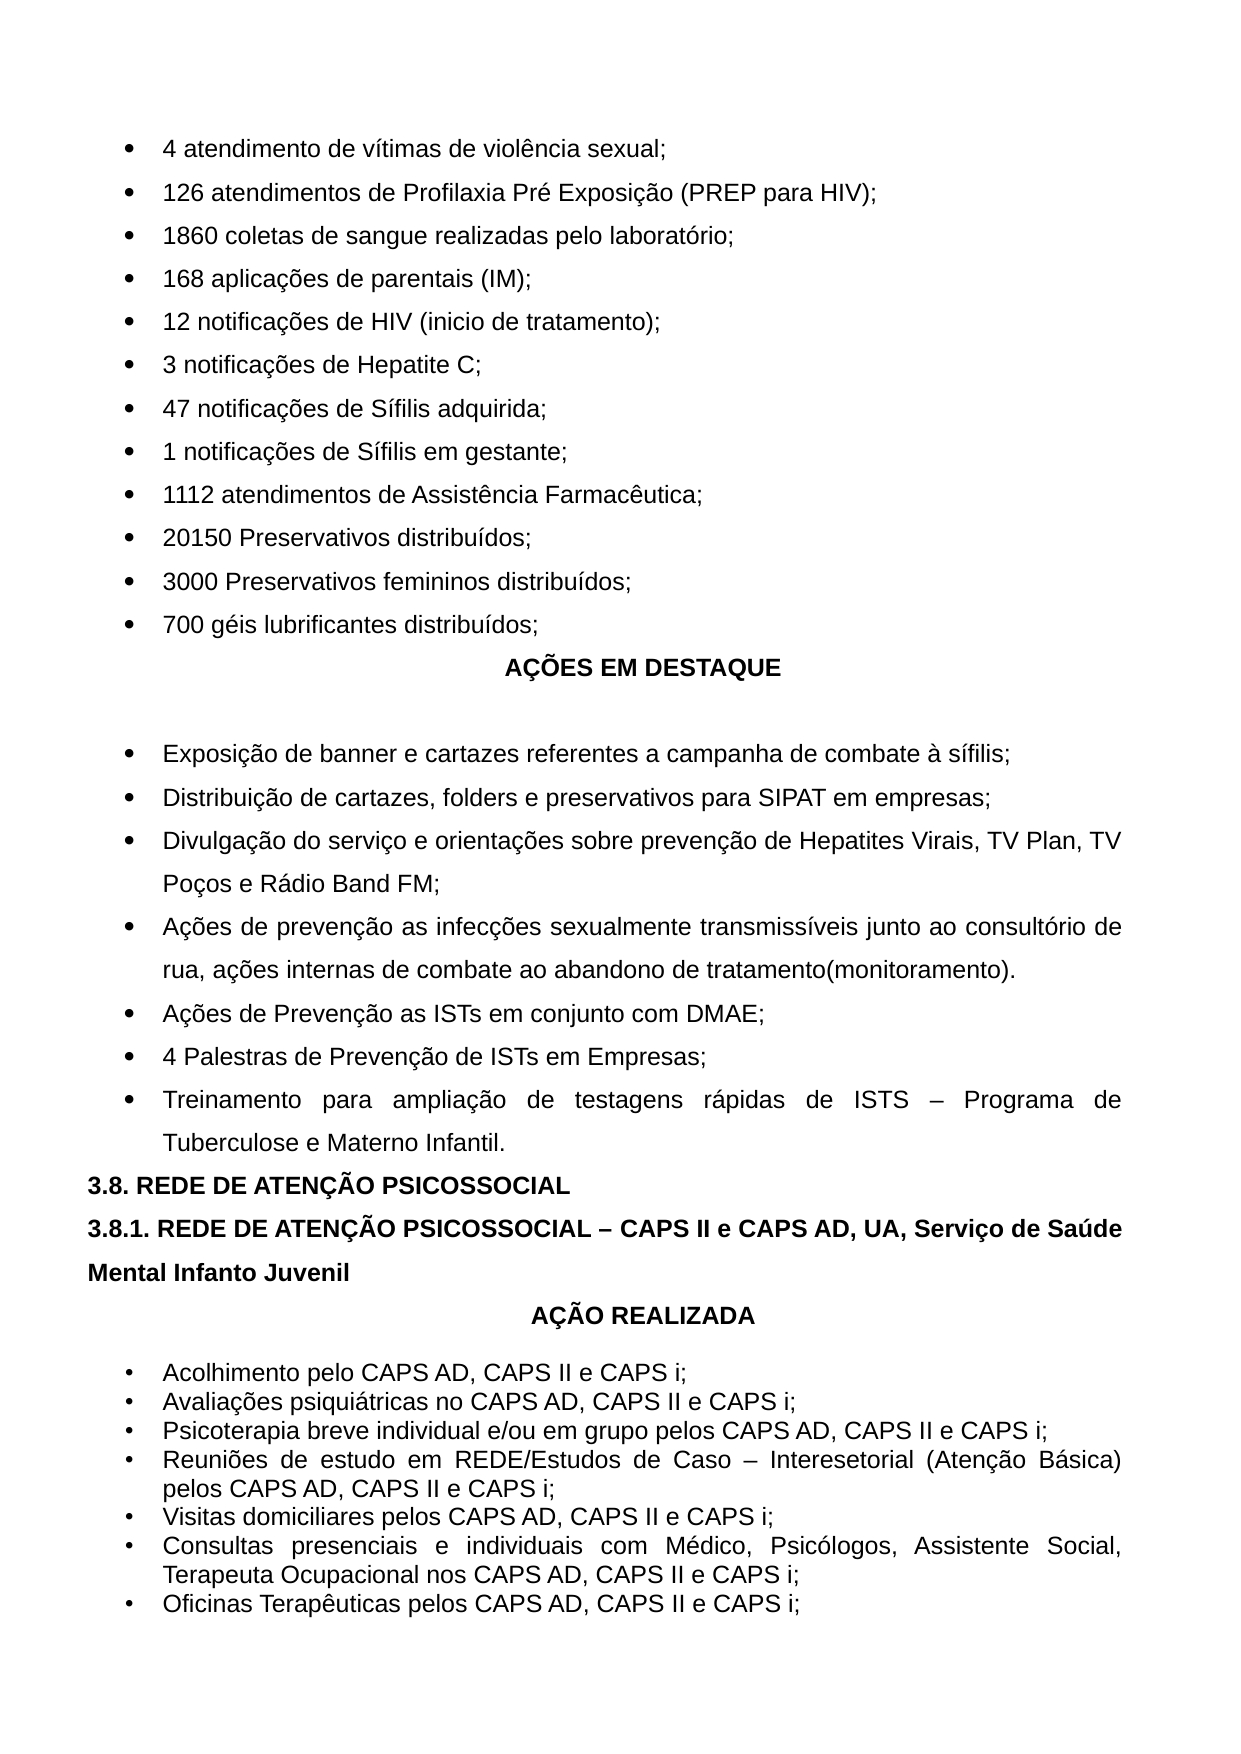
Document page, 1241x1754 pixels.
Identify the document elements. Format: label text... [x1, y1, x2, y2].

text AÇÃO REALIZADA [87, 1301, 1123, 1329]
list Treinamento para ampliação de testagens rápidas de ISTS – Programa de Tuberculose e Materno Infantil. [125, 1085, 1123, 1157]
list Consultas presenciais e individuais com Médico, Psicólogos, Assistente Social, Terapeuta Ocupacional nos CAPS AD, CAPS II e CAPS i; [125, 1531, 1123, 1589]
list 168 aplicações de parentais (IM); [125, 264, 1123, 293]
list 4 Palestras de Prevenção de ISTs em Empresas; [125, 1042, 1123, 1071]
list 3 notificações de Hepatite C; [125, 351, 1123, 379]
list 1860 coletas de sangue realizadas pelo laboratório; [125, 221, 1123, 250]
list Reuniões de estudo em REDE/Estudos de Caso – Interesetorial (Atenção Básica) pelos CAPS AD, CAPS II e CAPS i; [125, 1445, 1123, 1502]
list Avaliações psiquiátricas no CAPS AD, CAPS II e CAPS i; [125, 1387, 1123, 1416]
list 126 atendimentos de Profilaxia Pré Exposição (PREP para HIV); [125, 178, 1123, 206]
list Divulgação do serviço e orientações sobre prevenção de Hepatites Virais, TV Plan, TV Poços e Rádio Band FM; [125, 826, 1123, 898]
list Ações de Prevenção as ISTs em conjunto com DMAE; [125, 998, 1123, 1027]
list 47 notificações de Sífilis adquirida; [125, 394, 1123, 423]
list 700 géis lubrificantes distribuídos; [125, 610, 1123, 639]
text 3.8. REDE DE ATENÇÃO PSICOSSOCIAL [87, 1171, 1123, 1200]
list 3000 Preservativos femininos distribuídos; [125, 567, 1123, 596]
list Oficinas Terapêuticas pelos CAPS AD, CAPS II e CAPS i; [125, 1589, 1123, 1618]
list AÇÕES EM DESTAQUE [125, 653, 1123, 682]
list 4 atendimento de vítimas de violência sexual; [125, 134, 1123, 163]
list Psicoterapia breve individual e/ou em grupo pelos CAPS AD, CAPS II e CAPS i; [125, 1416, 1123, 1445]
list Exposição de banner e cartazes referentes a campanha de combate à sífilis; [125, 739, 1123, 768]
list Visitas domiciliares pelos CAPS AD, CAPS II e CAPS i; [125, 1502, 1123, 1531]
list Acolhimento pelo CAPS AD, CAPS II e CAPS i; [125, 1358, 1123, 1387]
list 12 notificações de HIV (inicio de tratamento); [125, 307, 1123, 336]
list Ações de prevenção as infecções sexualmente transmissíveis junto ao consultório de rua, ações internas de combate ao abandono de tratamento(monitoramento). [125, 912, 1123, 984]
list 1 notificações de Sífilis em gestante; [125, 437, 1123, 466]
list Distribuição de cartazes, folders e preservativos para SIPAT em empresas; [125, 783, 1123, 811]
text 3.8.1. REDE DE ATENÇÃO PSICOSSOCIAL – CAPS II e CAPS AD, UA, Serviço de Saúde Mental Infanto Juvenil [87, 1214, 1123, 1286]
list 1112 atendimentos de Assistência Farmacêutica; [125, 480, 1123, 509]
list 20150 Preservativos distribuídos; [125, 523, 1123, 552]
